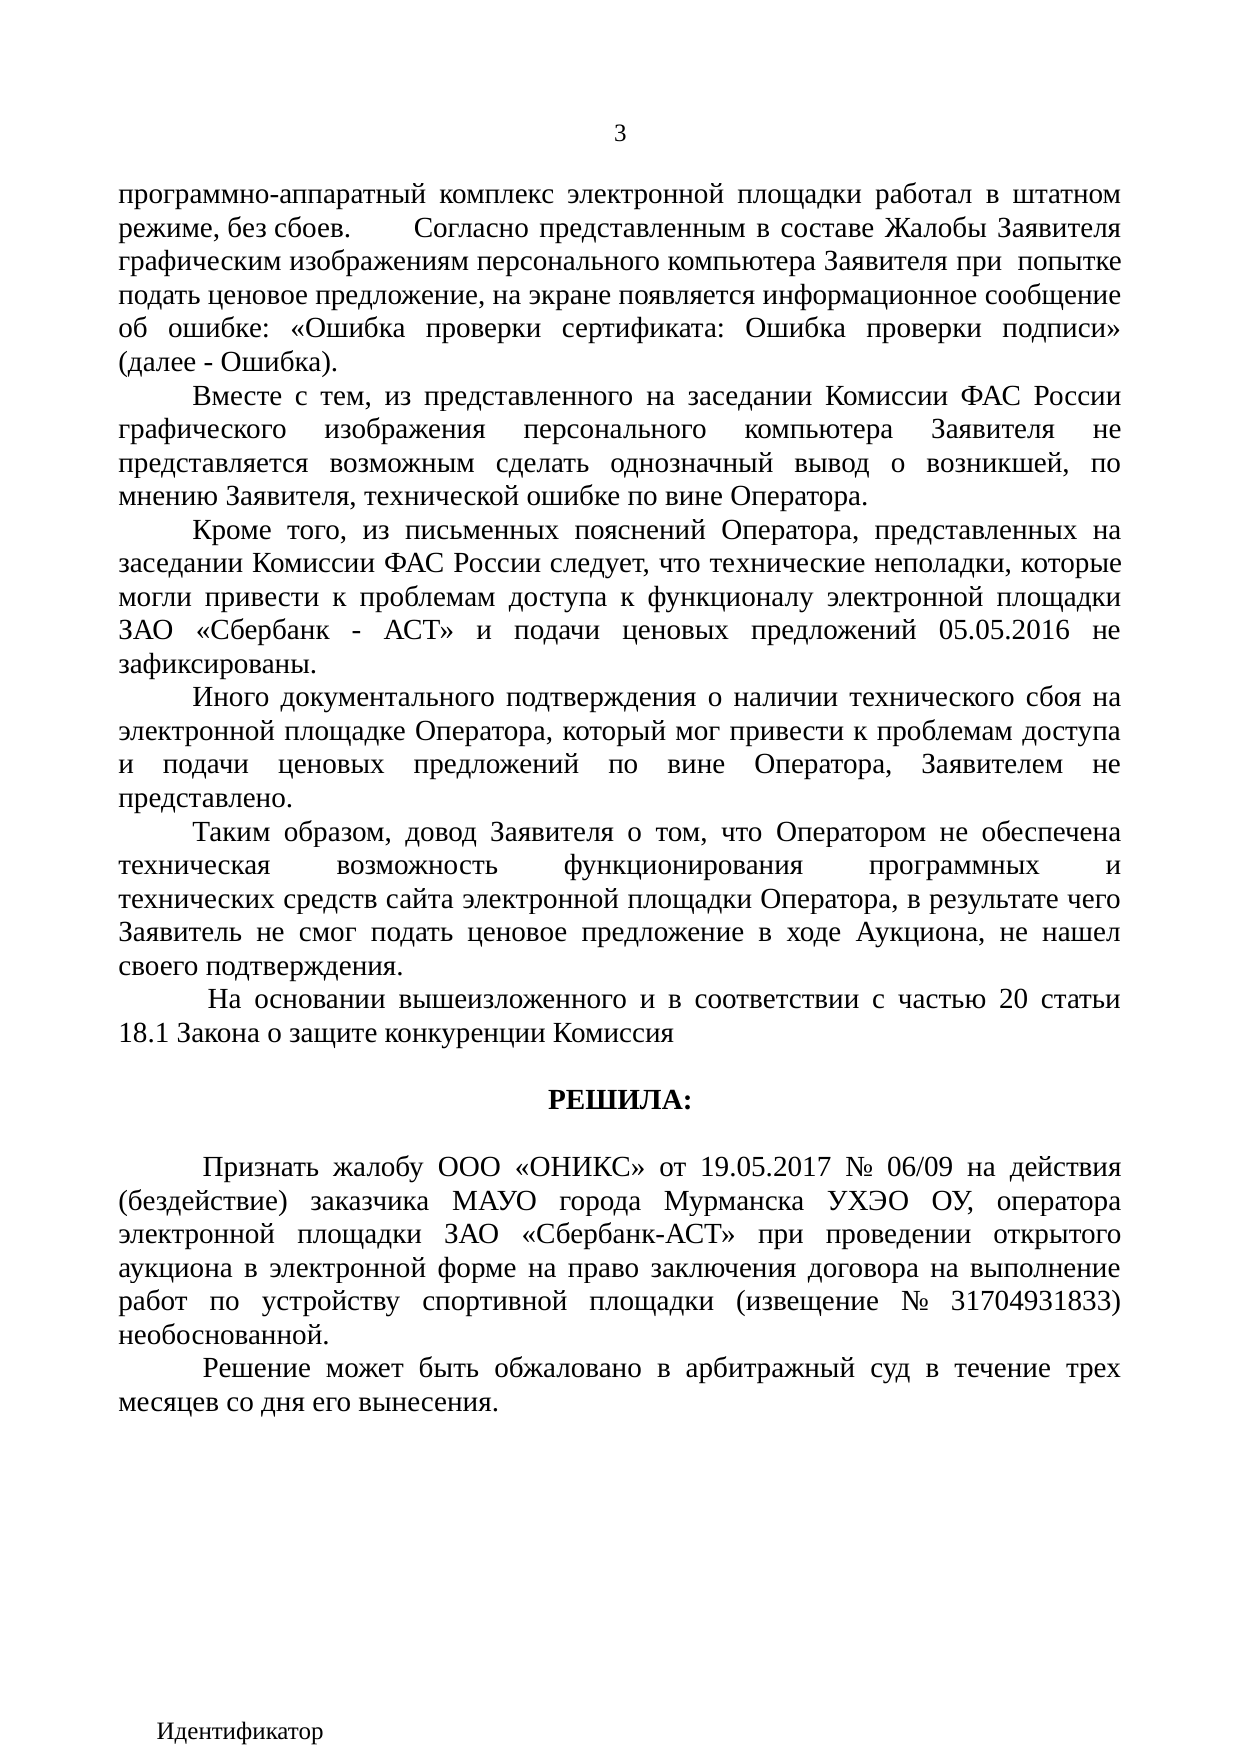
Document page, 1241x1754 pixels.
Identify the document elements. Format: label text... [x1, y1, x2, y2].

text На основании вышеизложенного и в соответствии с частью 20 статьи 18.1 Закона о защите конкуренции Комиссия [118, 981, 1122, 1048]
text Решение может быть обжаловано в арбитражный суд в течение трех месяцев со дня его вынесения. [118, 1350, 1122, 1417]
text Кроме того, из письменных пояснений Оператора, представленных на заседании Комиссии ФАС России следует, что технические неполадки, которые могли привести к проблемам доступа к функционалу электронной площадки ЗАО «Сбербанк - АСТ» и подачи ценовых предложений 05.05.2016 не зафиксированы. [118, 512, 1122, 679]
text программно-аппаратный комплекс электронной площадки работал в штатном режиме, без сбоев. Согласно представленным в составе Жалобы Заявителя графическим изображениям персонального компьютера Заявителя при попытке подать ценовое предложение, на экране появляется информационное сообщение об ошибке: «Ошибка проверки сертификата: Ошибка проверки подписи» (далее - Ошибка). [118, 176, 1122, 378]
text Вместе с тем, из представленного на заседании Комиссии ФАС России графического изображения персонального компьютера Заявителя не представляется возможным сделать однозначный вывод о возникшей, по мнению Заявителя, технической ошибке по вине Оператора. [118, 378, 1122, 512]
text Иного документального подтверждения о наличии технического сбоя на электронной площадке Оператора, который мог привести к проблемам доступа и подачи ценовых предложений по вине Оператора, Заявителем не представлено. Таким образом, довод Заявителя о том, что Оператором не обеспечена техническая возможность функционирования программных и технических средств сайта электронной площадки Оператора, в результате чего Заявитель не смог подать ценовое предложение в ходе Аукциона, не нашел своего подтверждения. [118, 679, 1122, 981]
text РЕШИЛА: [118, 1082, 1122, 1116]
text Признать жалобу ООО «ОНИКС» от 19.05.2017 № 06/09 на действия (бездействие) заказчика МАУО города Мурманска УХЭО ОУ, оператора электронной площадки ЗАО «Сбербанк-АСТ» при проведении открытого аукциона в электронной форме на право заключения договора на выполнение работ по устройству спортивной площадки (извещение № 31704931833) необоснованной. [118, 1149, 1122, 1350]
